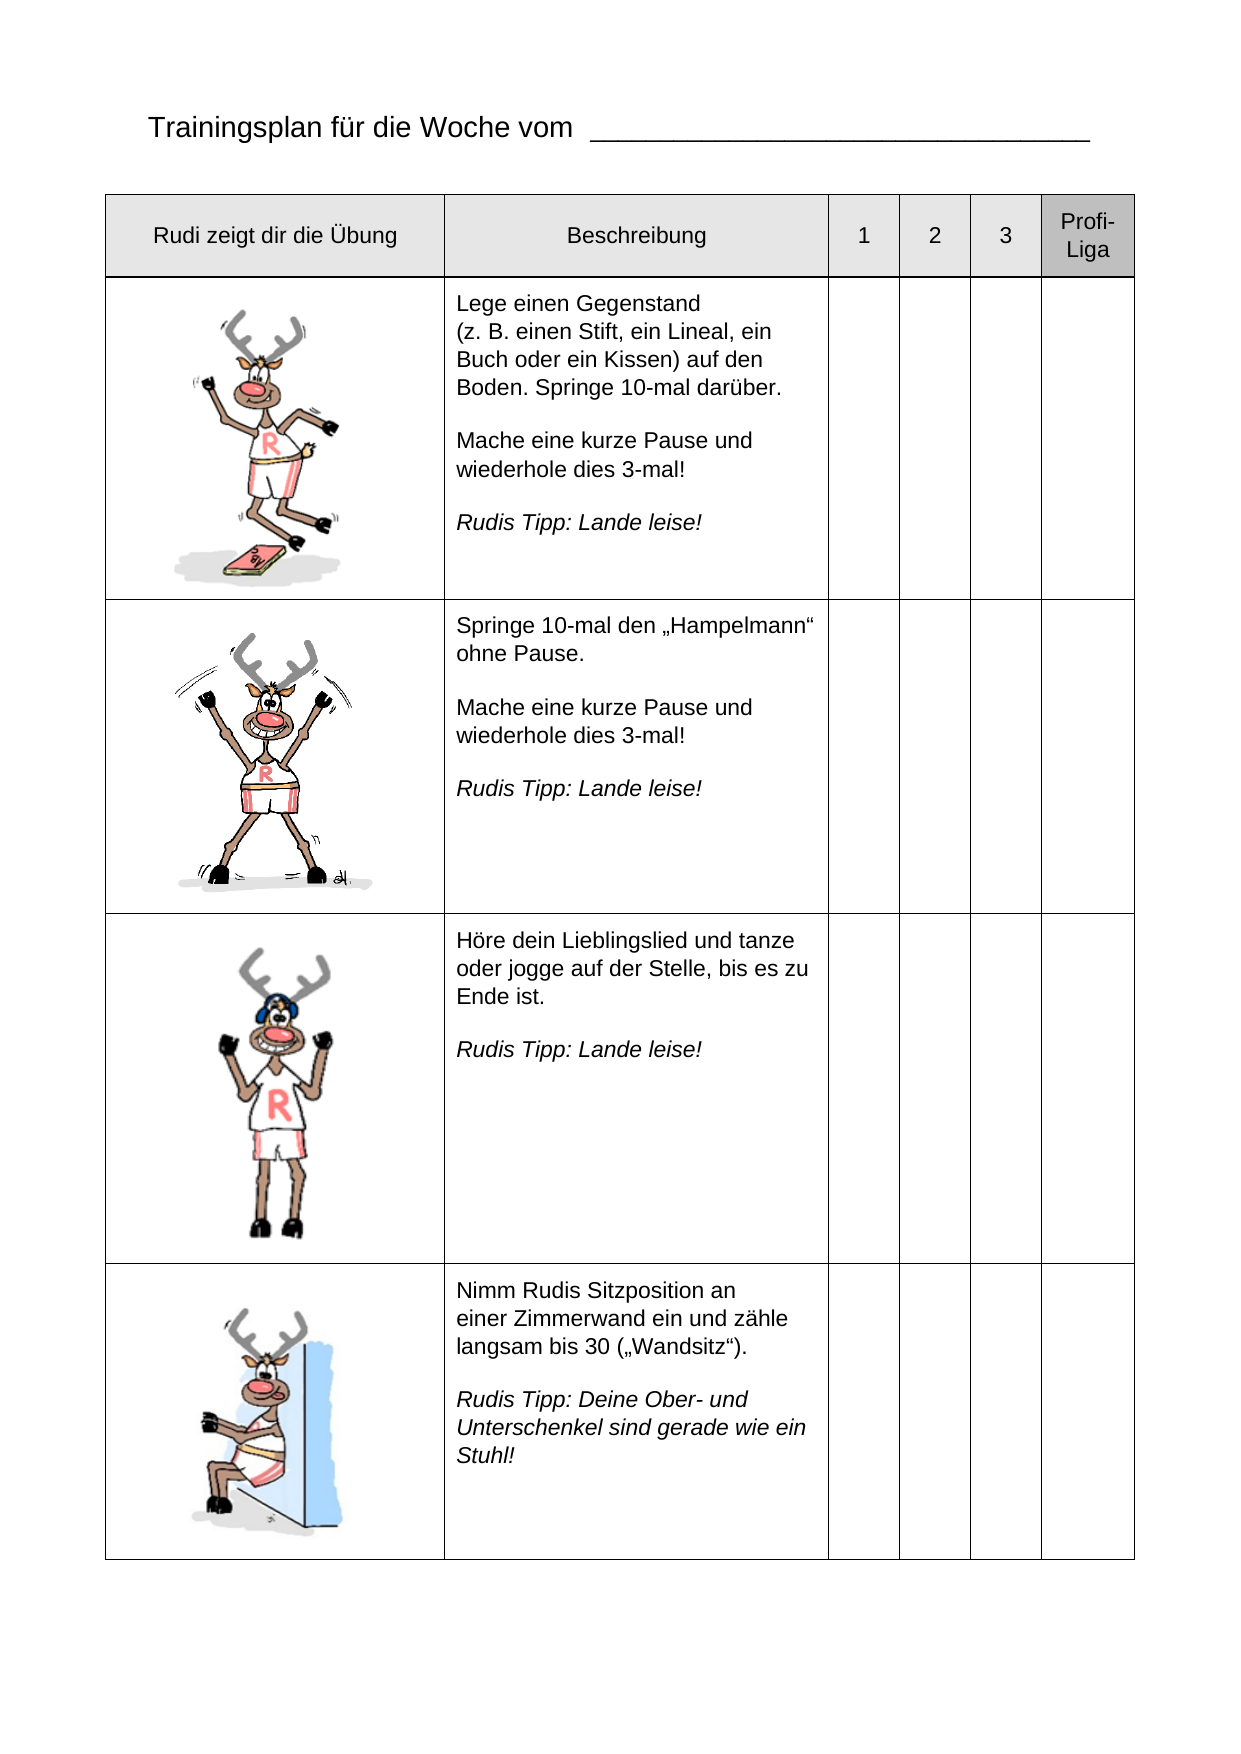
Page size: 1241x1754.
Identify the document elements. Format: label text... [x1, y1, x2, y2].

text Trainingsplan für die Woche vom ­____________________________________ [148, 74, 1092, 143]
table_cell [900, 600, 970, 913]
table_cell [971, 278, 1041, 599]
table_cell [829, 278, 899, 599]
table_cell [1042, 1264, 1134, 1558]
table_cell [900, 278, 970, 599]
table_cell Nimm Rudis Sitzposition an einer Zimmerwand ein und zähle langsam bis 30 („Wandsitz“). Rudis Tipp: Deine Ober- und Unterschenkel sind gerade wie ein Stuhl! [445, 1264, 828, 1558]
table_cell [1042, 600, 1134, 913]
table_cell [829, 600, 899, 913]
table_header 2 [900, 195, 970, 276]
table_header Beschreibung [445, 195, 828, 276]
table_cell [106, 1264, 444, 1558]
table_cell [829, 1264, 899, 1558]
table_cell [106, 600, 444, 913]
table_header 1 [829, 195, 899, 276]
table_cell Springe 10-mal den „Hampelmann“ ohne Pause. Mache eine kurze Pause und wiederhole dies 3-mal! Rudis Tipp: Lande leise! [445, 600, 828, 913]
table_header Rudi zeigt dir die Übung [106, 195, 444, 276]
table_cell [900, 1264, 970, 1558]
table_cell Lege einen Gegenstand (z. B. einen Stift, ein Lineal, ein Buch oder ein Kissen) auf den Boden. Springe 10-mal darüber. Mache eine kurze Pause und wiederhole dies 3-mal! Rudis Tipp: Lande leise! [445, 278, 828, 599]
table_cell [1042, 278, 1134, 599]
table_cell [971, 1264, 1041, 1558]
table_cell [106, 914, 444, 1263]
table_cell [1042, 914, 1134, 1263]
table_cell [971, 914, 1041, 1263]
table_header 3 [971, 195, 1041, 276]
table_header Profi-Liga [1042, 195, 1134, 276]
table_cell [971, 600, 1041, 913]
table_cell Höre dein Lieblingslied und tanze oder jogge auf der Stelle, bis es zu Ende ist. Rudis Tipp: Lande leise! [445, 914, 828, 1263]
table_cell [106, 278, 444, 599]
table_cell [829, 914, 899, 1263]
table_cell [900, 914, 970, 1263]
